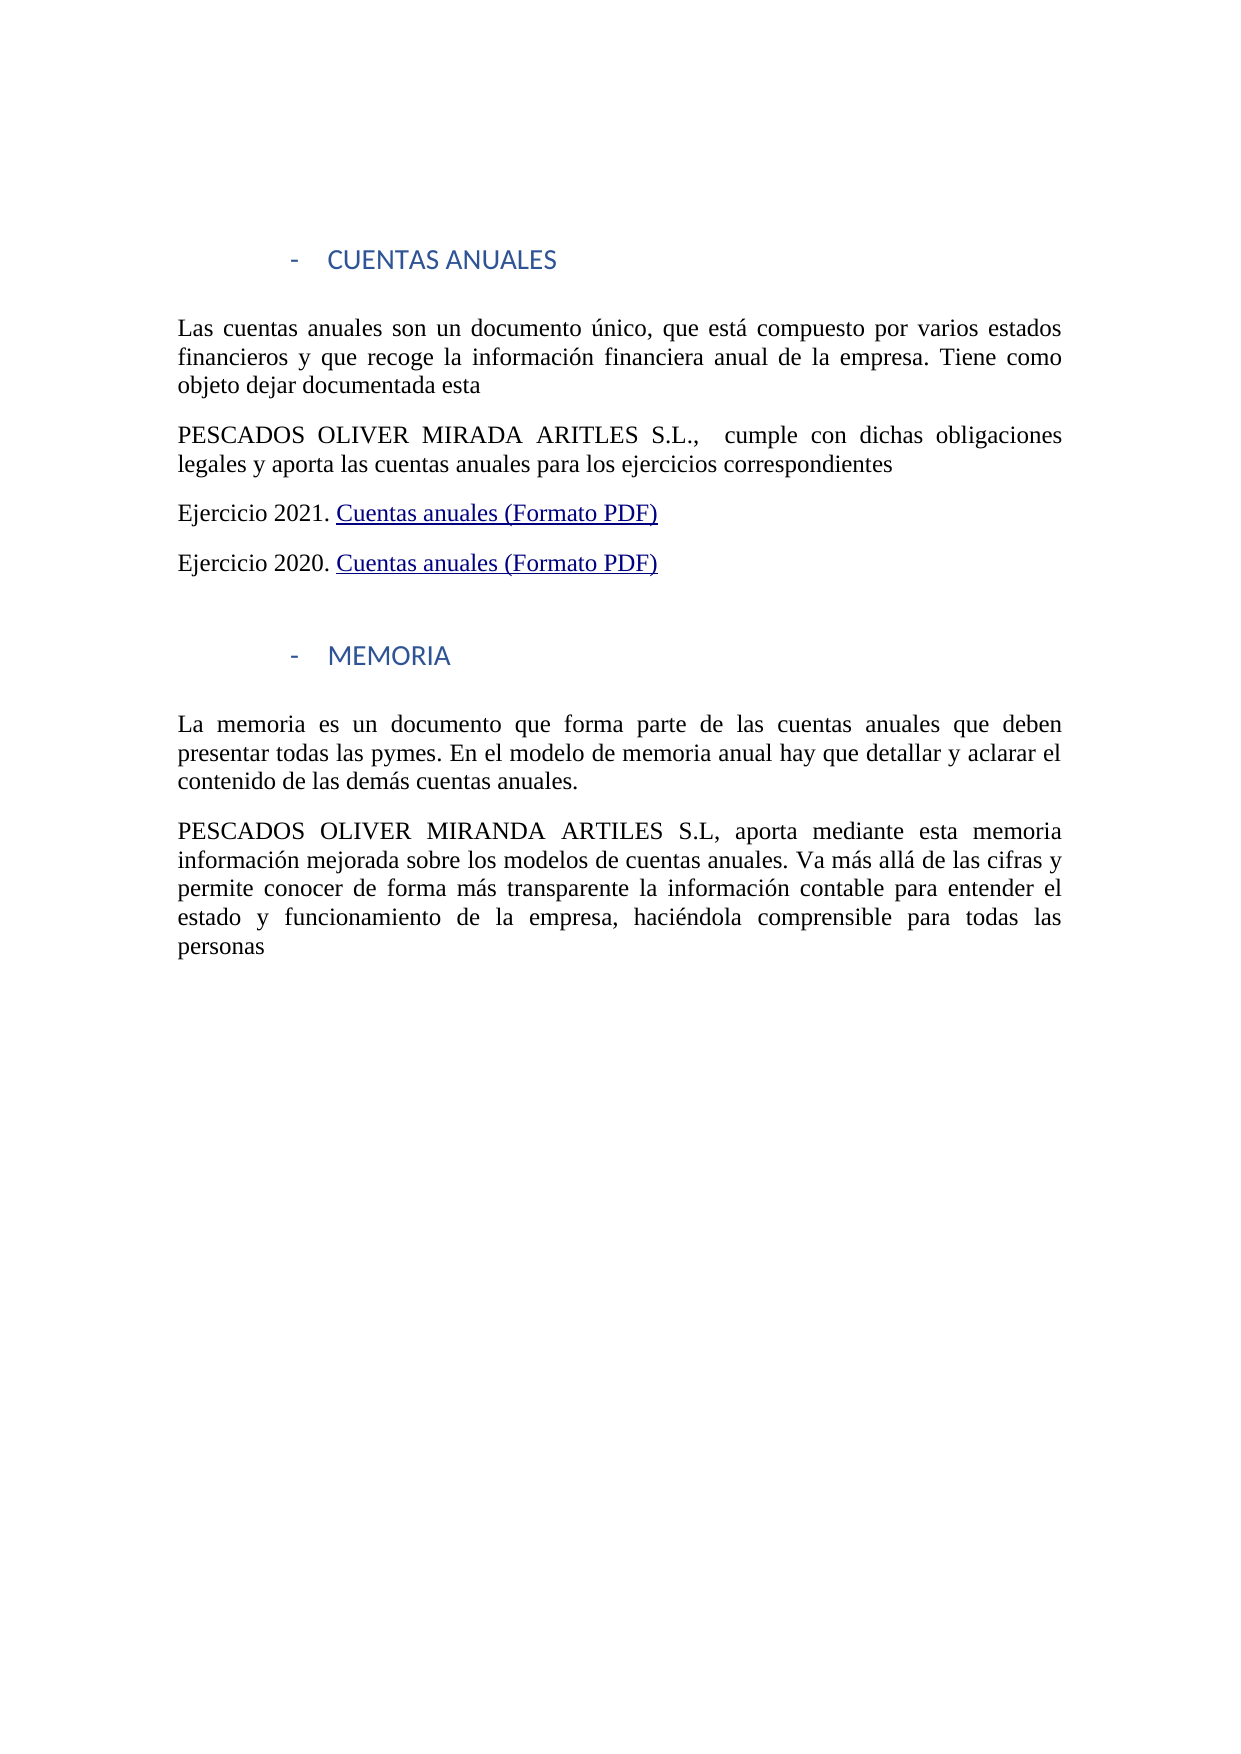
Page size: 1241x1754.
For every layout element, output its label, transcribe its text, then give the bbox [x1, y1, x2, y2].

list MEMORIA [290, 637, 1063, 672]
text PESCADOS OLIVER MIRANDA ARTILES S.L, aporta mediante esta memoria información mejorada sobre los modelos de cuentas anuales. Va más allá de las cifras y permite conocer de forma más transparente la información contable para entender el estado y funcionamiento de la empresa, haciéndola comprensible para todas las personas [177, 816, 1063, 960]
text Ejercicio 2020. Cuentas anuales (Formato PDF) [177, 548, 1063, 577]
list CUENTAS ANUALES [290, 241, 1063, 276]
text Las cuentas anuales son un documento único, que está compuesto por varios estados financieros y que recoge la información financiera anual de la empresa. Tiene como objeto dejar documentada esta [177, 313, 1063, 399]
text La memoria es un documento que forma parte de las cuentas anuales que deben presentar todas las pymes. En el modelo de memoria anual hay que detallar y aclarar el contenido de las demás cuentas anuales. [177, 709, 1063, 795]
text Ejercicio 2021. Cuentas anuales (Formato PDF) [177, 498, 1063, 527]
text PESCADOS OLIVER MIRADA ARITLES S.L., cumple con dichas obligaciones legales y aporta las cuentas anuales para los ejercicios correspondientes [177, 420, 1063, 477]
